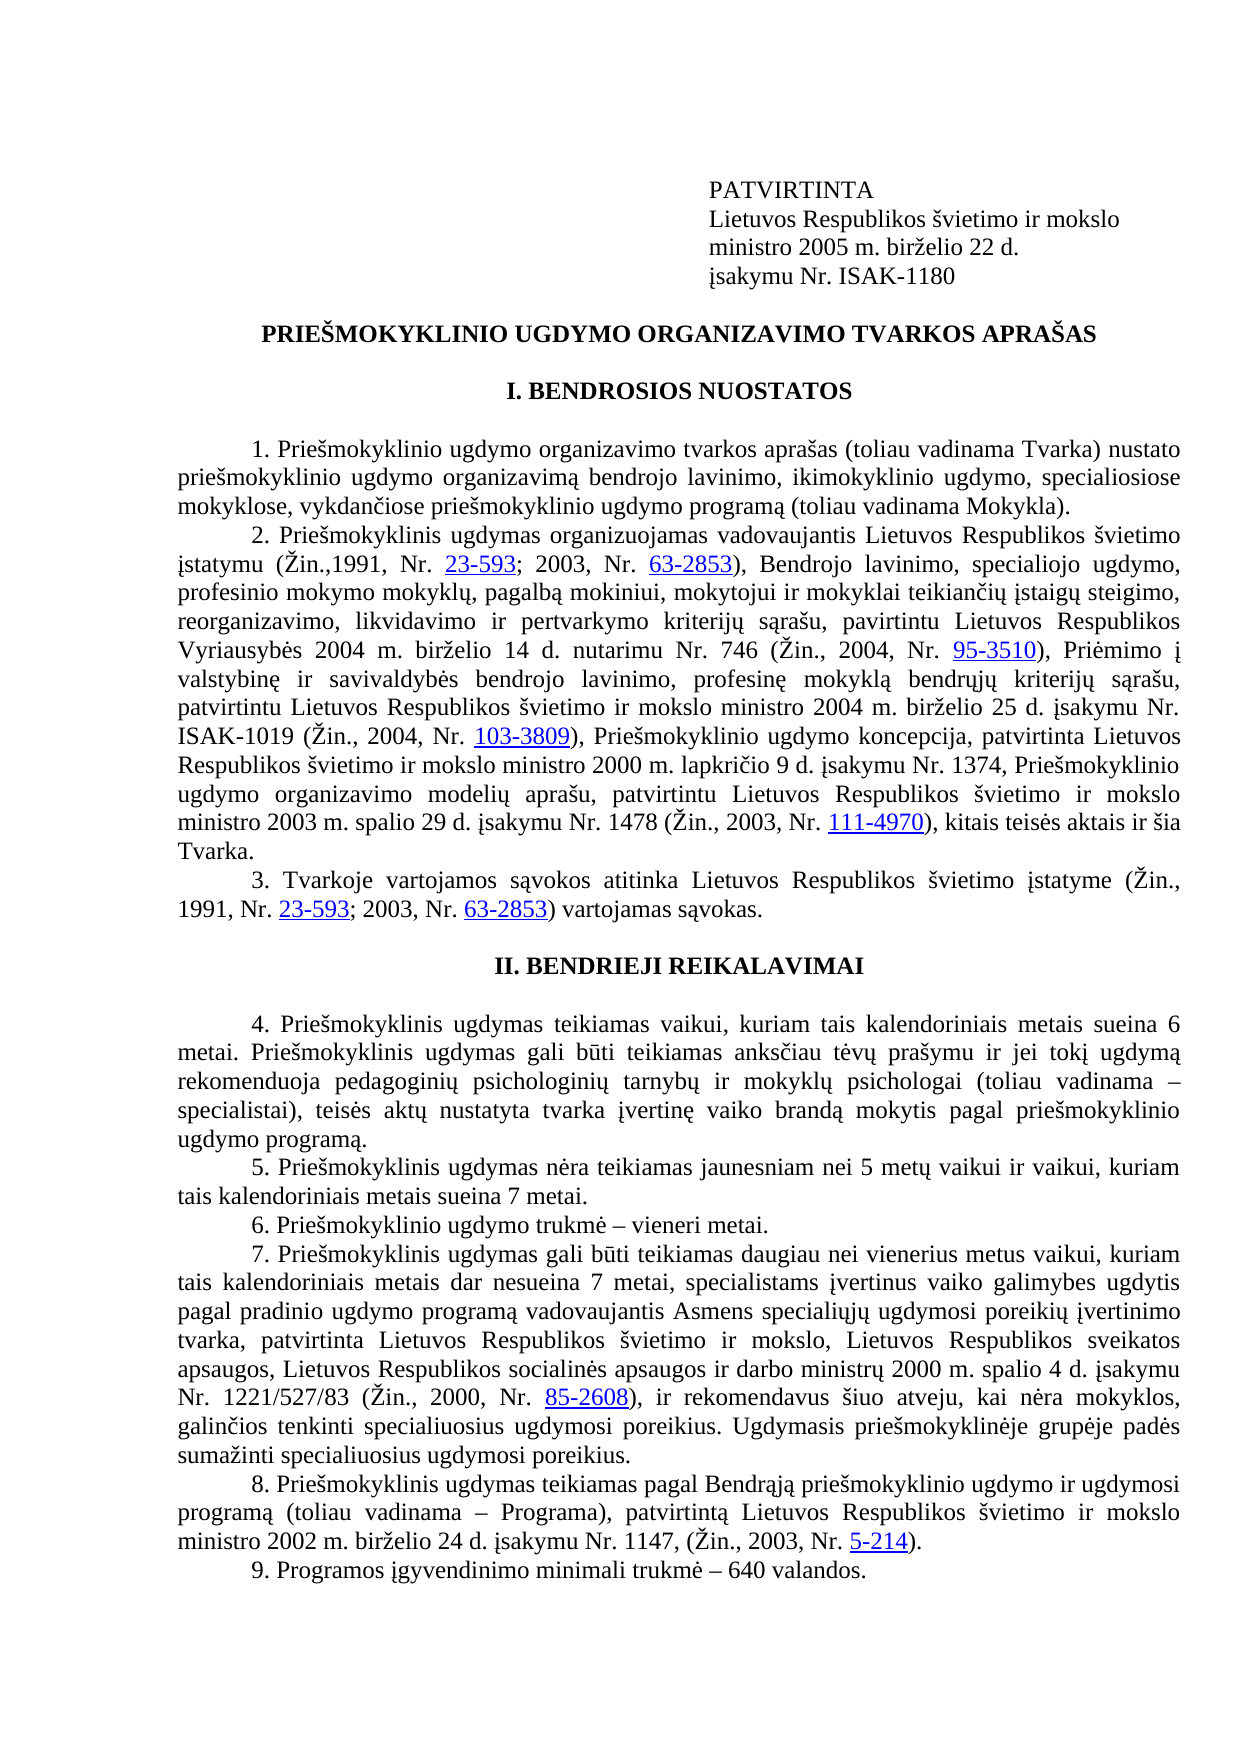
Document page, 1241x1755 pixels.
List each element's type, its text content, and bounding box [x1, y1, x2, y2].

text 1. Priešmokyklinio ugdymo organizavimo tvarkos aprašas (toliau vadinama Tvarka) nustato priešmokyklinio ugdymo organizavimą bendrojo lavinimo, ikimokyklinio ugdymo, specialiosiose mokyklose, vykdančiose priešmokyklinio ugdymo programą (toliau vadinama Mokykla). [177, 434, 1181, 520]
text Lietuvos Respublikos švietimo ir mokslo [177, 204, 1181, 232]
text ministro 2005 m. birželio 22 d. [177, 232, 1181, 261]
text 5. Priešmokyklinis ugdymas nėra teikiamas jaunesniam nei 5 metų vaikui ir vaikui, kuriam tais kalendoriniais metais sueina 7 metai. [177, 1152, 1181, 1210]
text 3. Tvarkoje vartojamos sąvokos atitinka Lietuvos Respublikos švietimo įstatyme (Žin., 1991, Nr. 23-593; 2003, Nr. 63-2853) vartojamas sąvokas. [177, 865, 1181, 922]
text 4. Priešmokyklinis ugdymas teikiamas vaikui, kuriam tais kalendoriniais metais sueina 6 metai. Priešmokyklinis ugdymas gali būti teikiamas anksčiau tėvų prašymu ir jei tokį ugdymą rekomenduoja pedagoginių psichologinių tarnybų ir mokyklų psichologai (toliau vadinama – specialistai), teisės aktų nustatyta tvarka įvertinę vaiko brandą mokytis pagal priešmokyklinio ugdymo programą. [177, 1009, 1181, 1152]
text II. BENDRIEJI REIKALAVIMAI [177, 951, 1181, 980]
text 9. Programos įgyvendinimo minimali trukmė – 640 valandos. [177, 1555, 1181, 1584]
text 2. Priešmokyklinis ugdymas organizuojamas vadovaujantis Lietuvos Respublikos švietimo įstatymu (Žin.,1991, Nr. 23-593; 2003, Nr. 63-2853), Bendrojo lavinimo, specialiojo ugdymo, profesinio mokymo mokyklų, pagalbą mokiniui, mokytojui ir mokyklai teikiančių įstaigų steigimo, reorganizavimo, likvidavimo ir pertvarkymo kriterijų sąrašu, pavirtintu Lietuvos Respublikos Vyriausybės 2004 m. birželio 14 d. nutarimu Nr. 746 (Žin., 2004, Nr. 95-3510), Priėmimo į valstybinę ir savivaldybės bendrojo lavinimo, profesinę mokyklą bendrųjų kriterijų sąrašu, patvirtintu Lietuvos Respublikos švietimo ir mokslo ministro 2004 m. birželio 25 d. įsakymu Nr. ISAK-1019 (Žin., 2004, Nr. 103-3809), Priešmokyklinio ugdymo koncepcija, patvirtinta Lietuvos Respublikos švietimo ir mokslo ministro 2000 m. lapkričio 9 d. įsakymu Nr. 1374, Priešmokyklinio ugdymo organizavimo modelių aprašu, patvirtintu Lietuvos Respublikos švietimo ir mokslo ministro 2003 m. spalio 29 d. įsakymu Nr. 1478 (Žin., 2003, Nr. 111-4970), kitais teisės aktais ir šia Tvarka. [177, 520, 1181, 865]
text PATVIRTINTA [177, 175, 1181, 204]
text PRIEŠMOKYKLINIO UGDYMO ORGANIZAVIMO TVARKOS APRAŠAS [177, 319, 1181, 347]
text 8. Priešmokyklinis ugdymas teikiamas pagal Bendrąją priešmokyklinio ugdymo ir ugdymosi programą (toliau vadinama – Programa), patvirtintą Lietuvos Respublikos švietimo ir mokslo ministro 2002 m. birželio 24 d. įsakymu Nr. 1147, (Žin., 2003, Nr. 5-214). [177, 1469, 1181, 1555]
text I. BENDROSIOS NUOSTATOS [177, 376, 1181, 405]
text 6. Priešmokyklinio ugdymo trukmė – vieneri metai. [177, 1210, 1181, 1239]
text 7. Priešmokyklinis ugdymas gali būti teikiamas daugiau nei vienerius metus vaikui, kuriam tais kalendoriniais metais dar nesueina 7 metai, specialistams įvertinus vaiko galimybes ugdytis pagal pradinio ugdymo programą vadovaujantis Asmens specialiųjų ugdymosi poreikių įvertinimo tvarka, patvirtinta Lietuvos Respublikos švietimo ir mokslo, Lietuvos Respublikos sveikatos apsaugos, Lietuvos Respublikos socialinės apsaugos ir darbo ministrų 2000 m. spalio 4 d. įsakymu Nr. 1221/527/83 (Žin., 2000, Nr. 85-2608), ir rekomendavus šiuo atveju, kai nėra mokyklos, galinčios tenkinti specialiuosius ugdymosi poreikius. Ugdymasis priešmokyklinėje grupėje padės sumažinti specialiuosius ugdymosi poreikius. [177, 1239, 1181, 1469]
text įsakymu Nr. ISAK-1180 [177, 261, 1181, 290]
